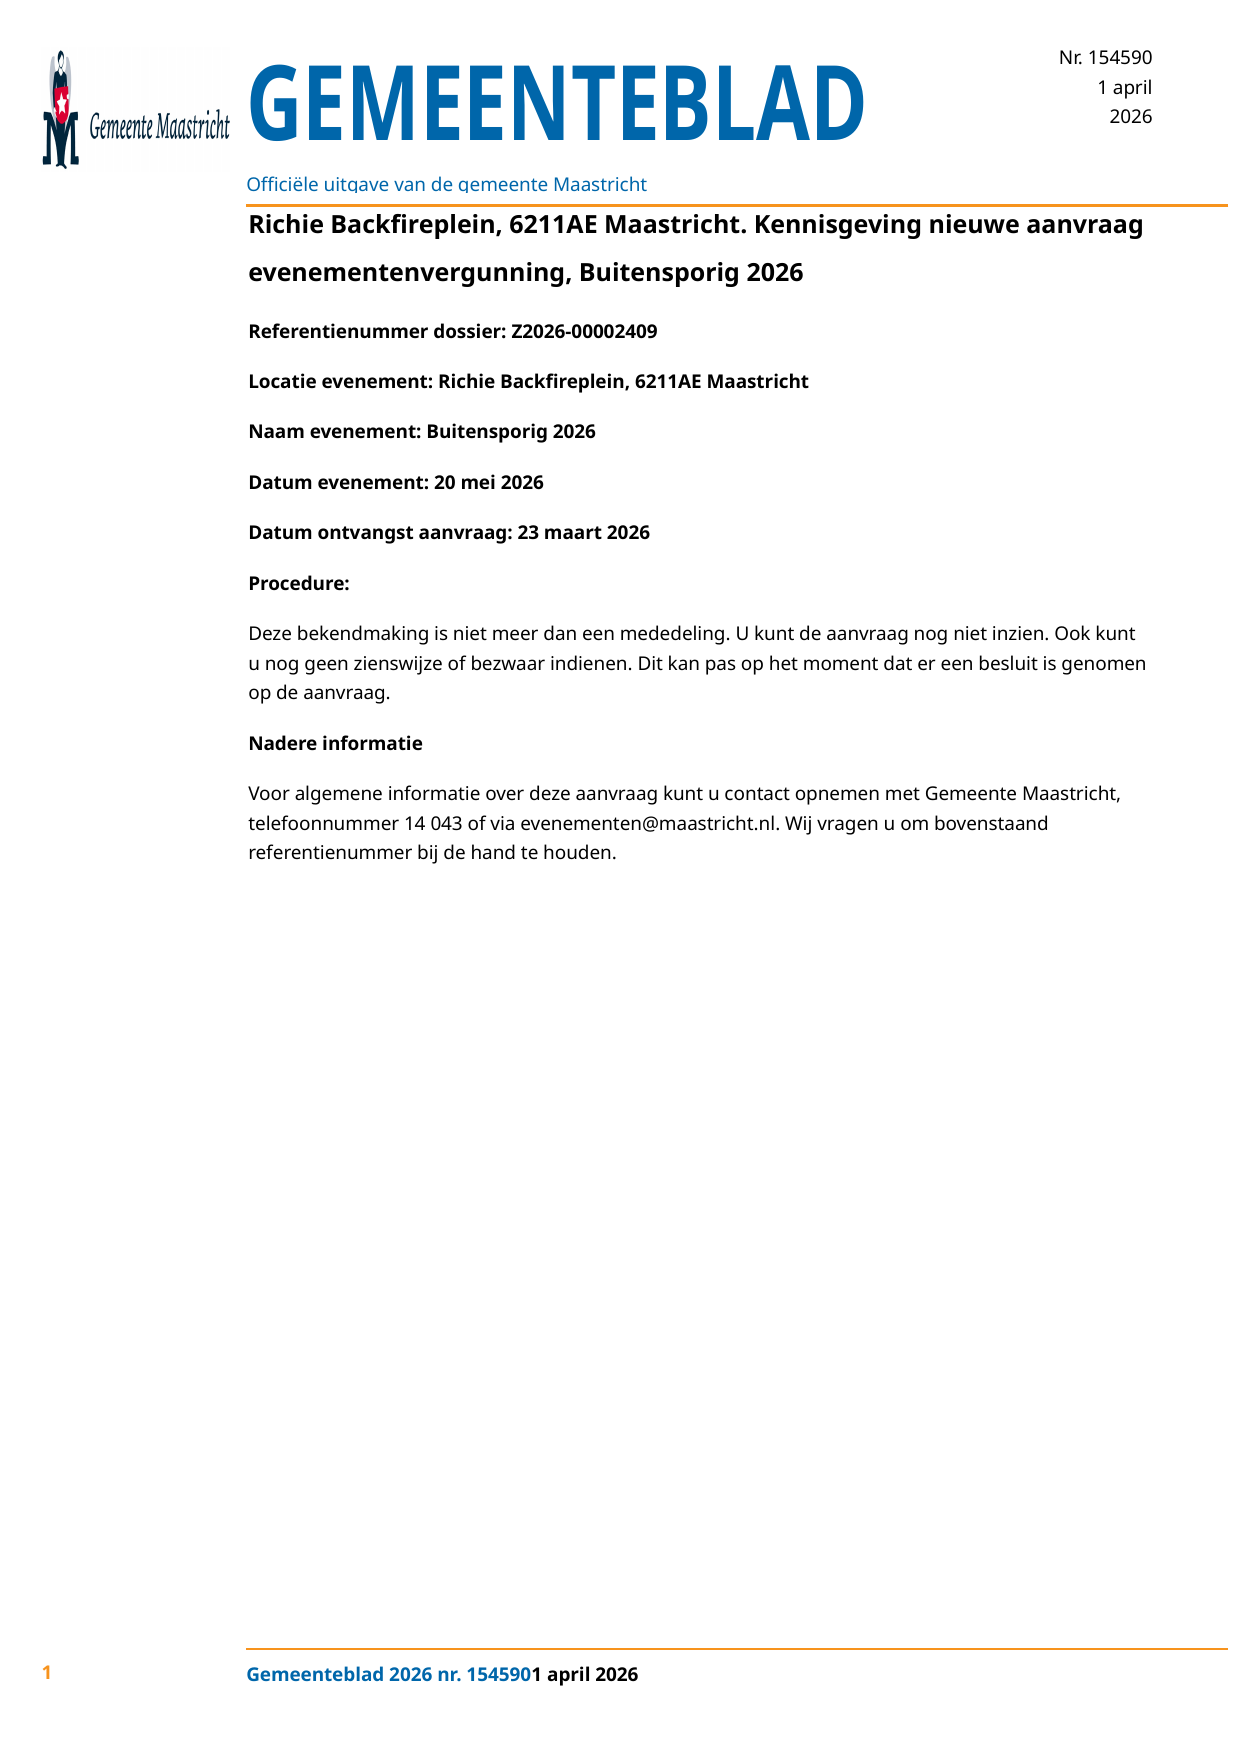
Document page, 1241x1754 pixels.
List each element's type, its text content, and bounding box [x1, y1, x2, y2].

text Datum ontvangst aanvraag: 23 maart 2026 [248, 519, 1152, 545]
text Naam evenement: Buitensporig 2026 [248, 419, 1152, 444]
text Datum evenement: 20 mei 2026 [248, 469, 1152, 495]
text Voor algemene informatie over deze aanvraag kunt u contact opnemen met Gemeente Maastricht, telefoonnummer 14 043 of via evenementen@maastricht.nl. Wij vragen u om bovenstaand referentienummer bij de hand te houden. [248, 780, 1152, 865]
text Deze bekendmaking is niet meer dan een mededeling. U kunt de aanvraag nog niet inzien. Ook kunt u nog geen zienswijze of bezwaar indienen. Dit kan pas op het moment dat er een besluit is genomen op de aanvraag. [248, 620, 1152, 705]
text Nadere informatie [248, 730, 1152, 756]
text Procedure: [248, 570, 1152, 596]
text Locatie evenement: Richie Backfireplein, 6211AE Maastricht [248, 368, 1152, 394]
picture [41, 47, 231, 172]
text Referentienummer dossier: Z2026-00002409 [248, 318, 1152, 344]
text Richie Backfireplein, 6211AE Maastricht. Kennisgeving nieuwe aanvraag evenementenvergunning, Buitensporig 2026 [248, 207, 1152, 288]
